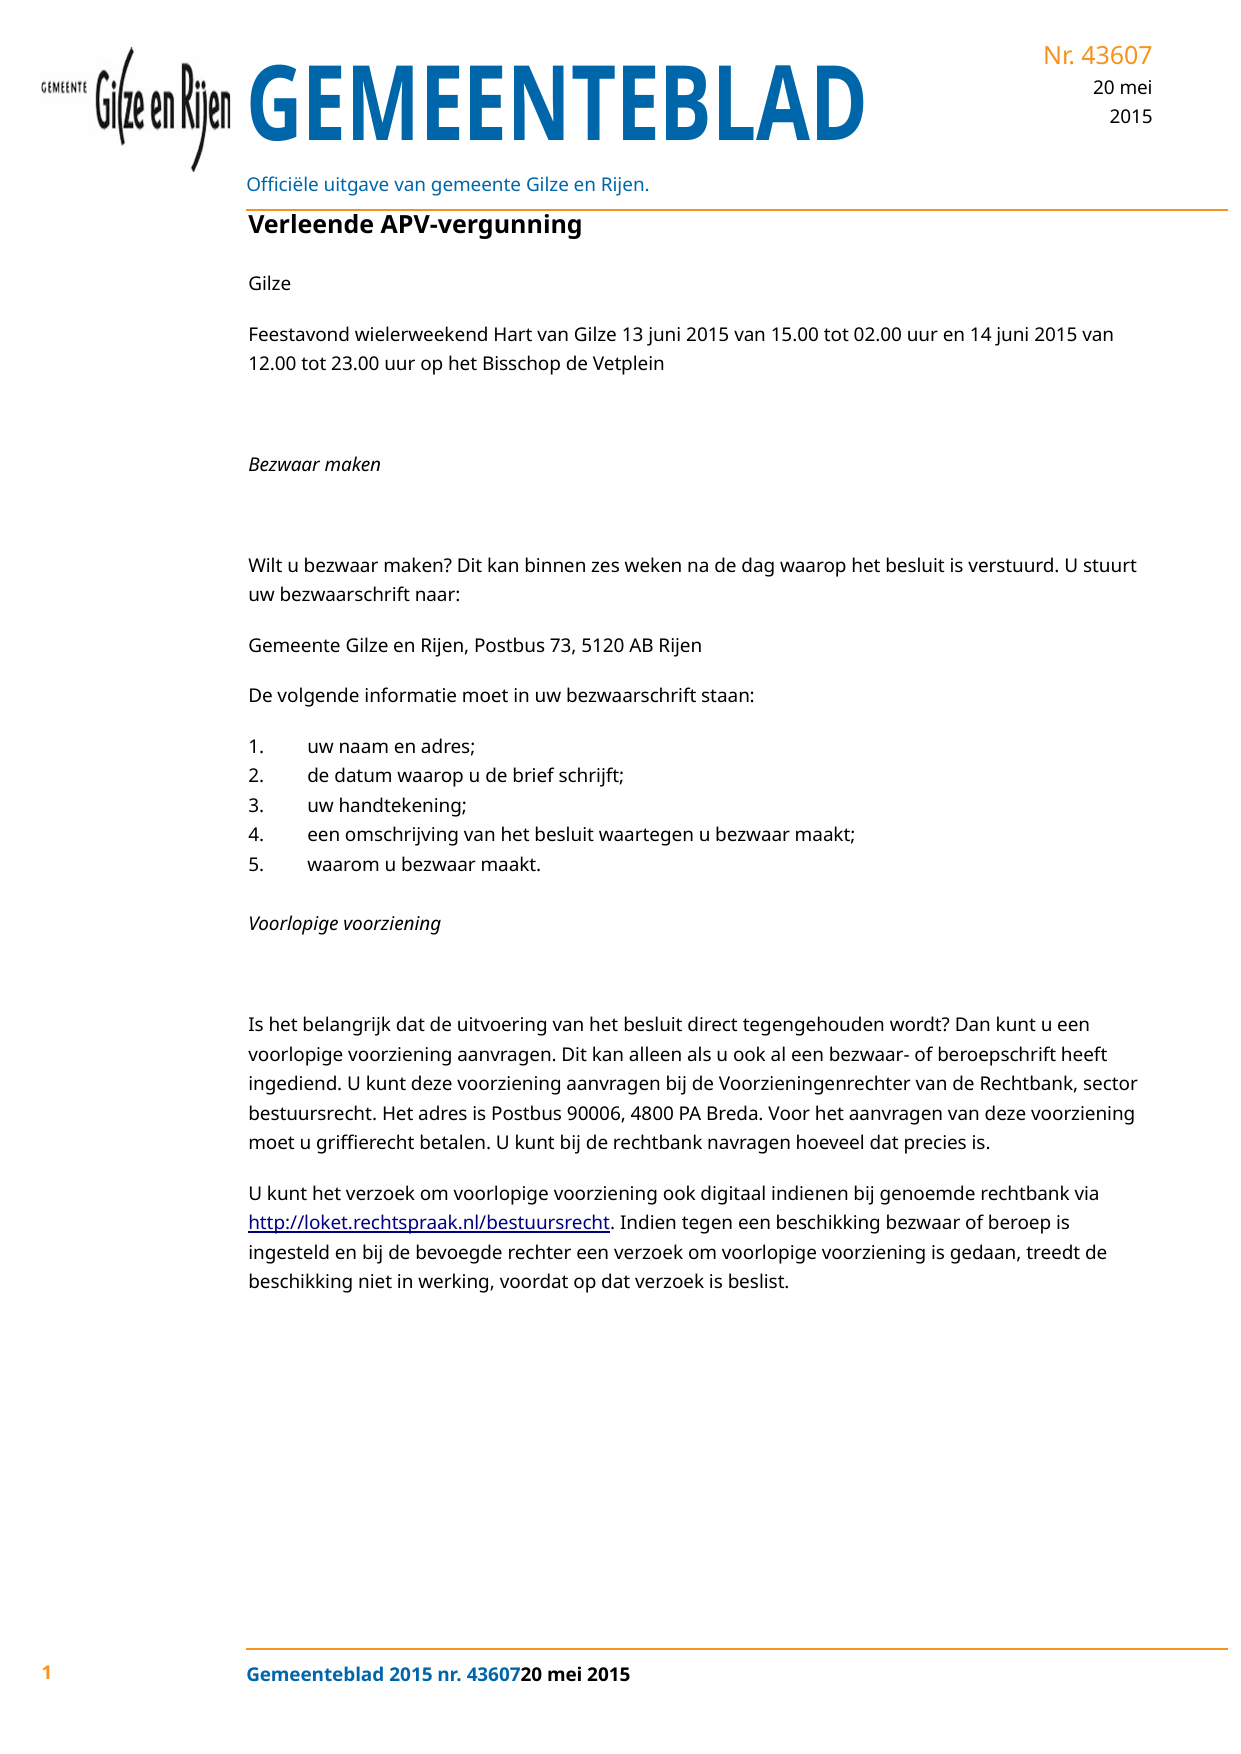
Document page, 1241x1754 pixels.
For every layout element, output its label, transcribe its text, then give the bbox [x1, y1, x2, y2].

text Wilt u bezwaar maken? Dit kan binnen zes weken na de dag waarop het besluit is verstuurd. U stuurt uw bezwaarschrift naar: [248, 552, 1152, 607]
text De volgende informatie moet in uw bezwaarschrift staan: [248, 682, 1152, 708]
text Verleende APV-vergunning [248, 211, 1152, 241]
text Voorlopige voorziening [248, 910, 1152, 936]
text Is het belangrijk dat de uitvoering van het besluit direct tegengehouden wordt? Dan kunt u een voorlopige voorziening aanvragen. Dit kan alleen als u ook al een bezwaar- of beroepschrift heeft ingediend. U kunt deze voorziening aanvragen bij de Voorzieningenrechter van de Rechtbank, sector bestuursrecht. Het adres is Postbus 90006, 4800 PA Breda. Voor het aanvragen van deze voorziening moet u griffierecht betalen. U kunt bij de rechtbank navragen hoeveel dat precies is. [248, 1011, 1152, 1155]
list uw naam en adres; [248, 733, 1152, 758]
text Bezwaar maken [248, 451, 1152, 477]
text Gemeente Gilze en Rijen, Postbus 73, 5120 AB Rijen [248, 632, 1152, 658]
text Feestavond wielerweekend Hart van Gilze 13 juni 2015 van 15.00 tot 02.00 uur en 14 juni 2015 van 12.00 tot 23.00 uur op het Bisschop de Vetplein [248, 321, 1152, 376]
picture [41, 47, 231, 172]
list uw handtekening; [248, 792, 1152, 818]
text U kunt het verzoek om voorlopige voorziening ook digitaal indienen bij genoemde rechtbank via http://loket.rechtspraak.nl/bestuursrecht. Indien tegen een beschikking bezwaar of beroep is ingesteld en bij de bevoegde rechter een verzoek om voorlopige voorziening is gedaan, treedt de beschikking niet in werking, voordat op dat verzoek is beslist. [248, 1180, 1152, 1294]
list waarom u bezwaar maakt. [248, 851, 1152, 877]
list een omschrijving van het besluit waartegen u bezwaar maakt; [248, 822, 1152, 847]
text Gilze [248, 270, 1152, 296]
list de datum waarop u de brief schrijft; [248, 762, 1152, 788]
